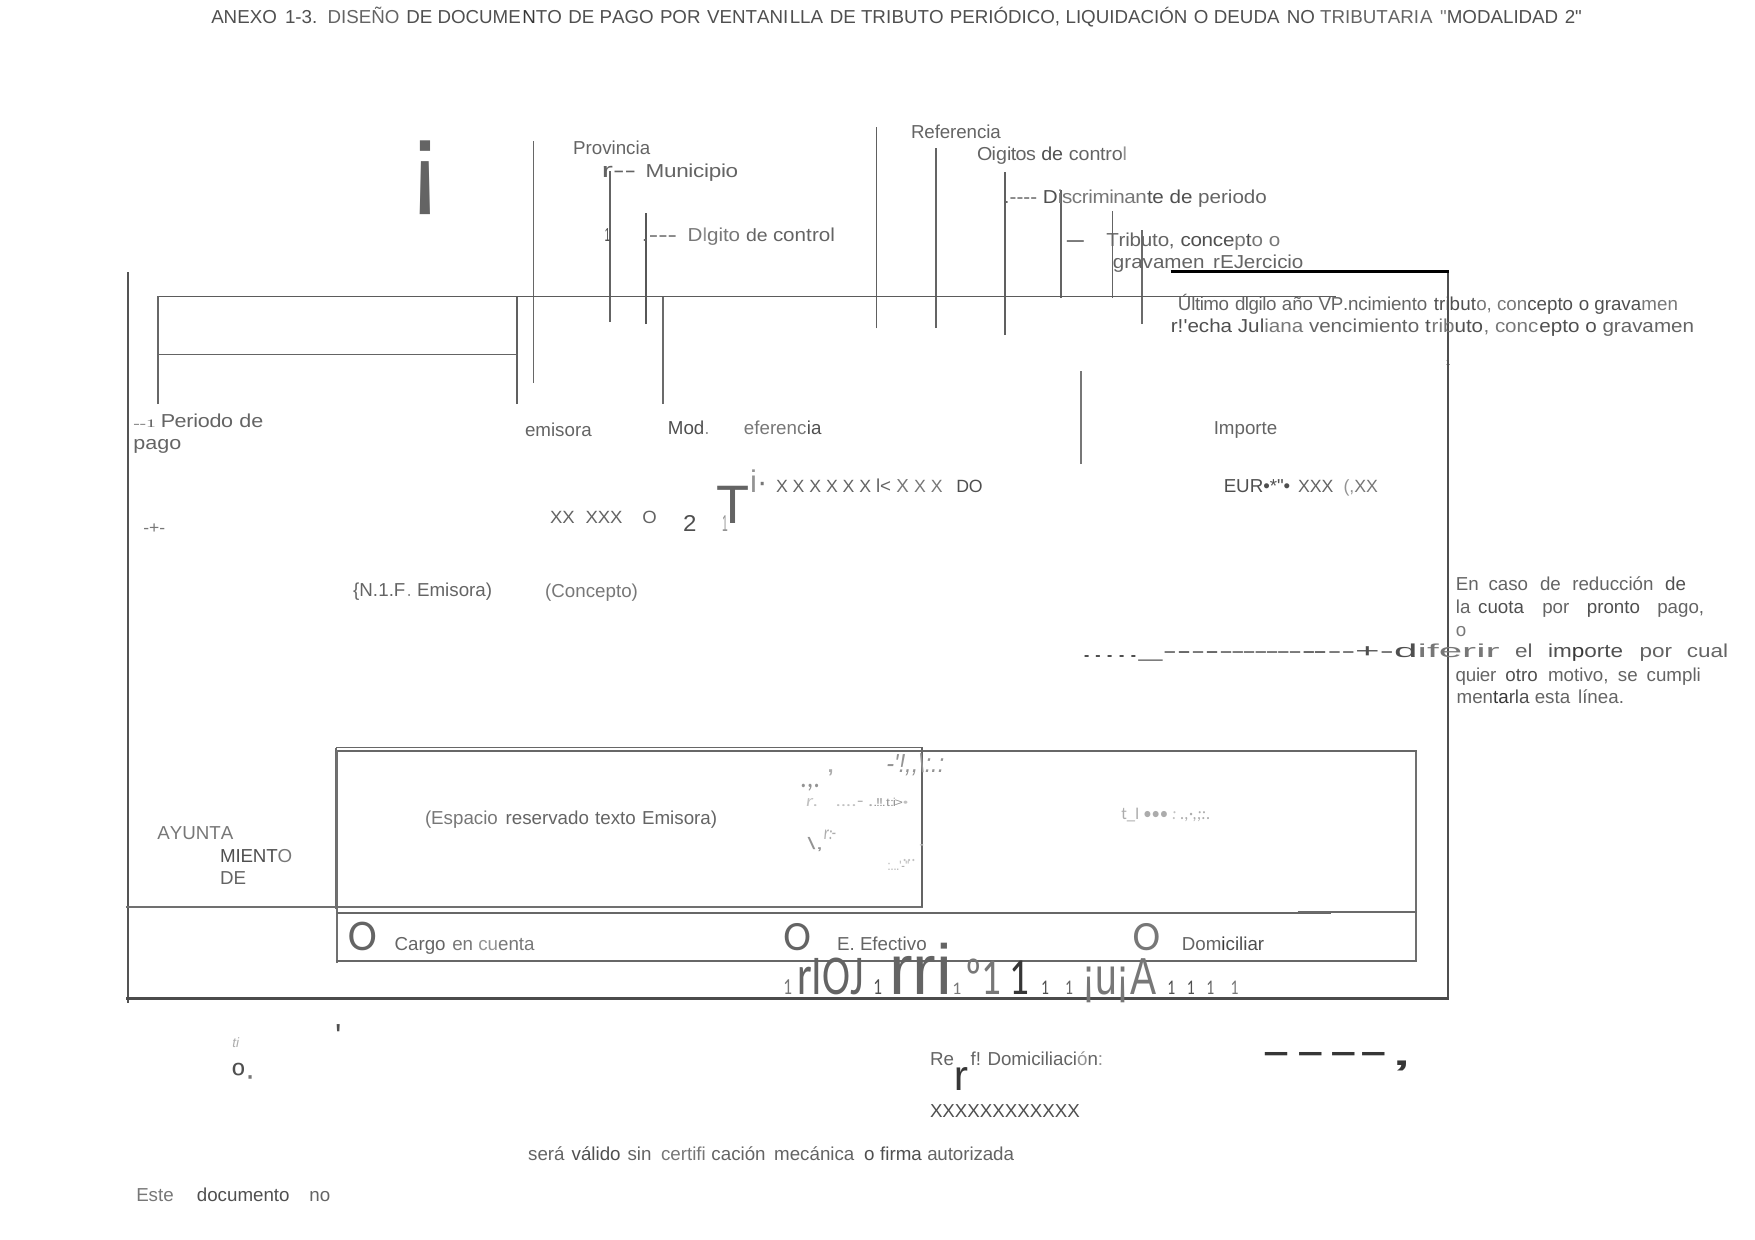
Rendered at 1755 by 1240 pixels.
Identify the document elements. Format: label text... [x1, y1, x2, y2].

text 1 .--- Dlgito de control [647, 224, 835, 245]
text [112, 158, 407, 182]
text ti ' º· [232, 1016, 369, 1093]
text será válido sin certifi­ cación mecánica o firma autorizada [528, 1143, 1588, 1164]
text {N.1.F. Emisora) (Concepto) [353, 579, 728, 602]
text [1449, 419, 1754, 438]
text ANEXO 1-3. DISEÑO DE DOCUMENTO DE PAGO POR VENTANILLA DE TRIBUTO PERIÓDICO, LIQUIDACIÓN O DEUDA NO TRIBUTARIA "MODALIDAD 2" [211, 6, 1754, 28]
text Oigitos de control [977, 143, 1754, 164]
text ....._---------------+-diferir el importe por cual­ [1449, 641, 1754, 661]
text Provincia [573, 138, 835, 158]
text En caso de reducción de la cuota por pronto pago, o [1456, 573, 1710, 640]
text .---- Discriminante de periodo [1006, 186, 1754, 207]
text Ti· X X X X X X l< X X X DO EUR•*"• XXX (,XX [1449, 459, 1754, 501]
text - Tributo, concepto o gravamen rEJercicio [1113, 228, 1349, 273]
text 1 .--- Dlgito de control [611, 224, 645, 245]
text ....._---------------+-diferir el importe por cual­ [1081, 641, 1447, 661]
text Referencia [911, 121, 1754, 142]
text r!'echa Juliana vencimiento tributo, concepto o gravamen [1449, 316, 1754, 337]
text Rerf! Domiciliación: XXXXXXXXXXXX [930, 1025, 1249, 1121]
text Este documento no [135, 1184, 330, 1206]
text r!'echa Juliana vencimiento tributo, concepto o gravamen [1171, 316, 1447, 337]
text r-- Municipio [534, 158, 738, 182]
text -+- XX XXX O 2 1 [143, 501, 728, 529]
text 1 .--- Dlgito de control [112, 224, 533, 245]
text --1 Periodo de pago [133, 410, 305, 453]
text 1 .--- Dlgito de control [534, 224, 609, 245]
text emisora [525, 419, 593, 441]
text Ti· X X X X X X l< X X X DO EUR•*"• XXX (,XX [717, 459, 1447, 501]
text Mod. eferencia [668, 419, 1080, 438]
text quier otro motivo, se cumpli­ mentarla esta línea. [1455, 663, 1708, 708]
text Importe [1082, 419, 1447, 438]
text - Tributo, concepto o gravamen rEJercicio [1064, 228, 1112, 273]
text 1 [1449, 358, 1754, 367]
text Último dlgilo año VP.ncimiento tributo, concepto o gravamen [1171, 295, 1447, 314]
text Último dlgilo año VP.ncimiento tributo, concepto o gravamen [1449, 295, 1754, 314]
text AYUNTA MIENTO DE [157, 822, 309, 889]
text ¡ [407, 111, 532, 219]
text ----, [1261, 1026, 1754, 1074]
